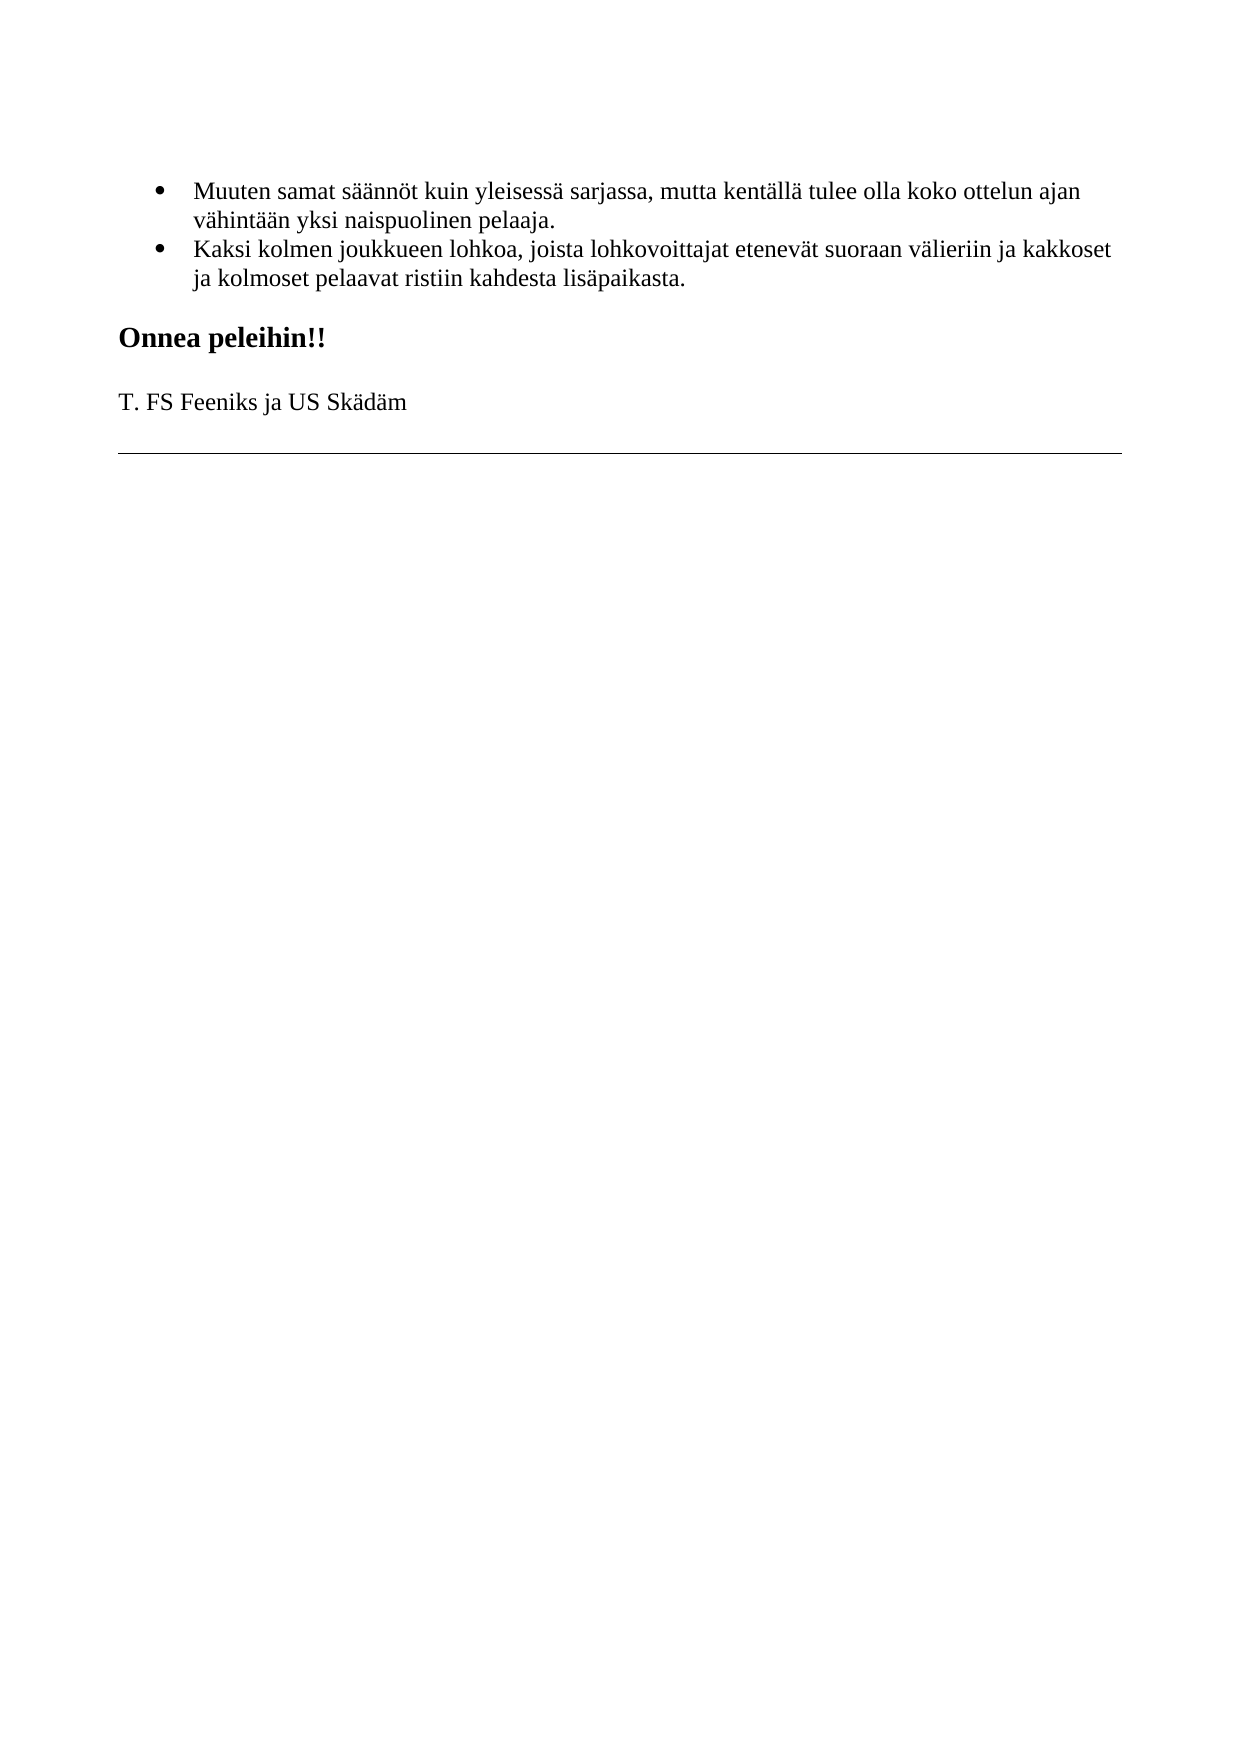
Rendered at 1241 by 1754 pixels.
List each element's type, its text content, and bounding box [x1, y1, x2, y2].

list Muuten samat säännöt kuin yleisessä sarjassa, mutta kentällä tulee olla koko ottelun ajan vähintään yksi naispuolinen pelaaja. [156, 176, 1122, 234]
text Onnea peleihin!! [118, 320, 1122, 354]
list Kaksi kolmen joukkueen lohkoa, joista lohkovoittajat etenevät suoraan välieriin ja kakkoset ja kolmoset pelaavat ristiin kahdesta lisäpaikasta. [156, 234, 1122, 291]
text T. FS Feeniks ja US Skädäm [118, 387, 1122, 416]
